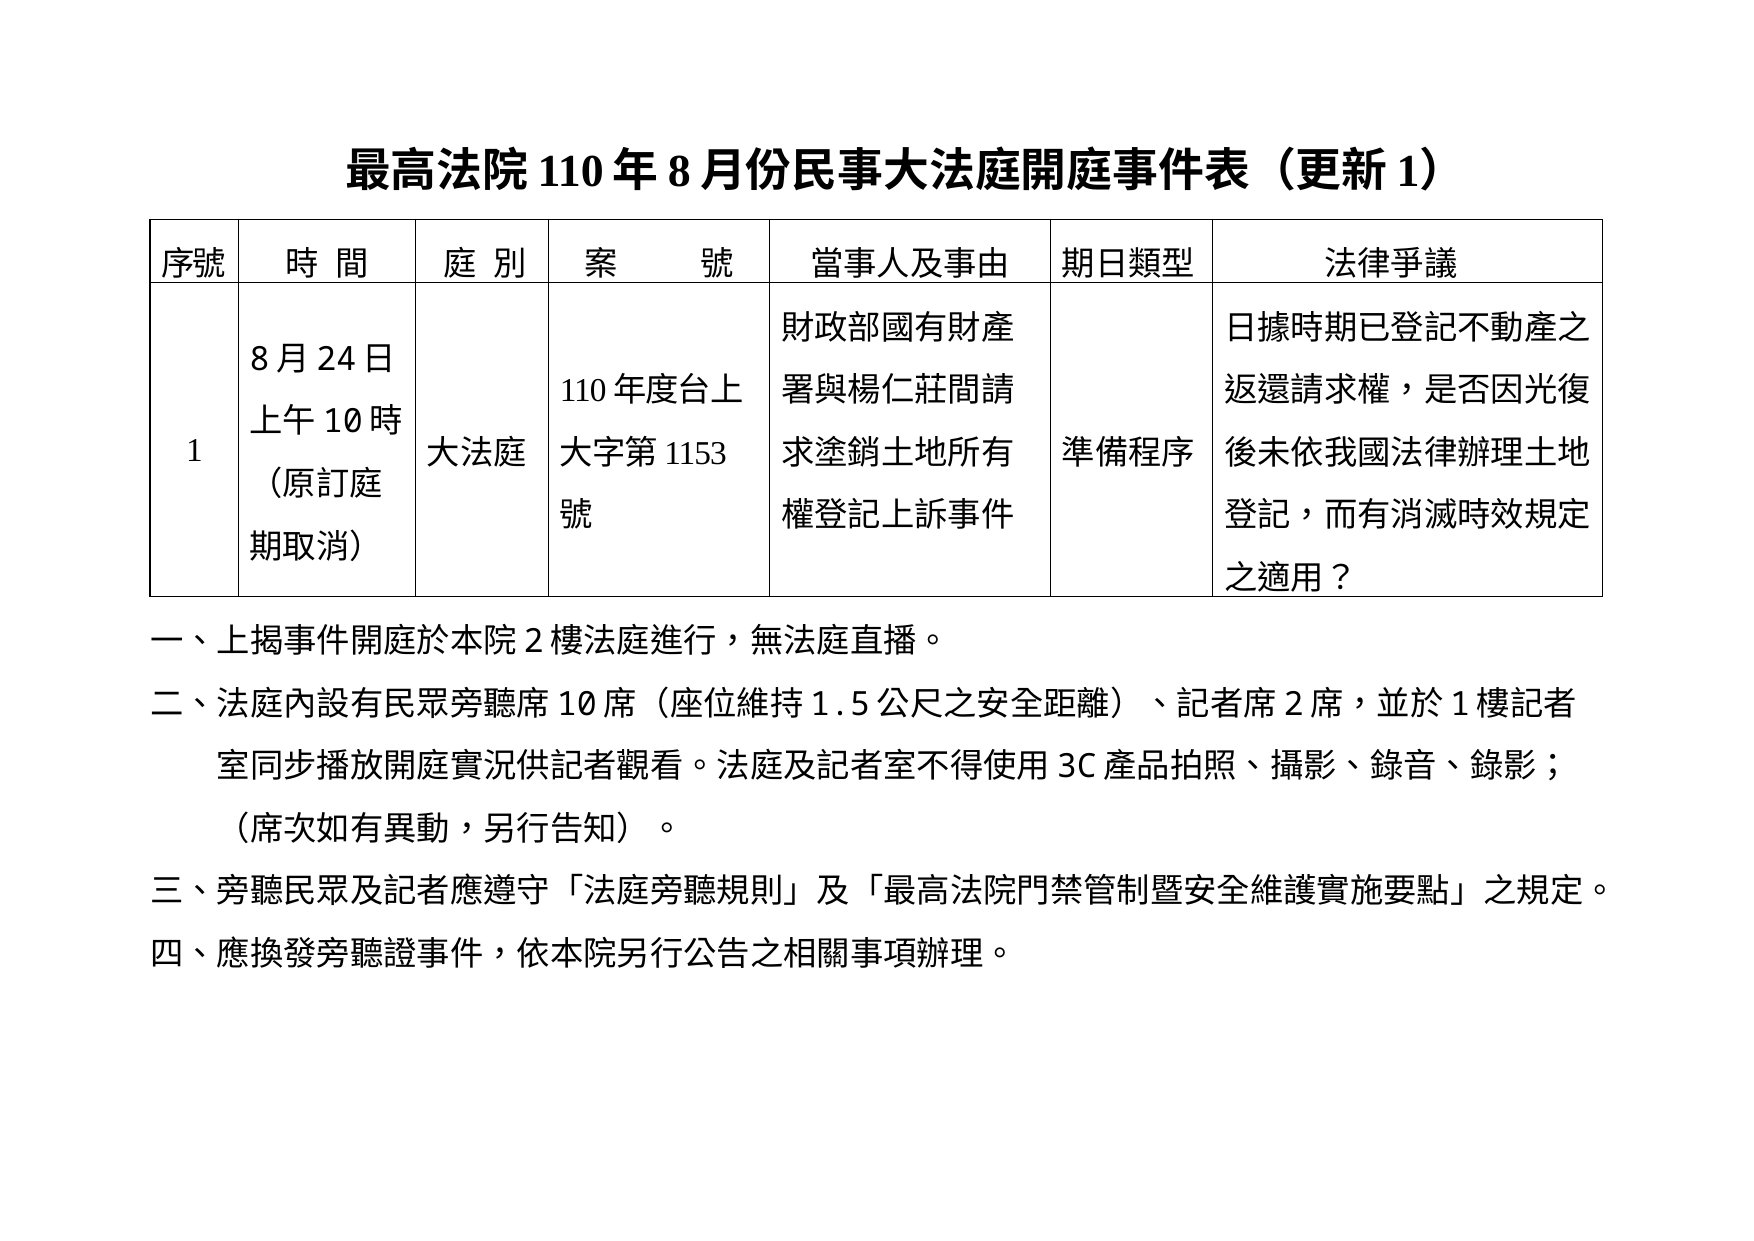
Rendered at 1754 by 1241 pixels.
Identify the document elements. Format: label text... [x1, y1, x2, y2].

table_header 庭 別 [416, 220, 548, 282]
table_header 時 間 [239, 220, 415, 282]
table_header 法律爭議 [1213, 220, 1602, 282]
table_header 案 號 [549, 220, 769, 282]
text 四、應換發旁聽證事件，依本院另行公告之相關事項辦理。 [150, 909, 1604, 972]
table_cell 8月24日 上午10時 （原訂庭期取消） [239, 283, 415, 596]
table_cell 110年度台上大字第1153號 [549, 283, 769, 596]
table_cell 1 [151, 283, 238, 596]
text 三、旁聽民眾及記者應遵守「法庭旁聽規則」及「最高法院門禁管制暨安全維護實施要點」之規定。 [150, 847, 1604, 909]
text 最高法院110年8月份民事大法庭開庭事件表（更新1） [150, 93, 1604, 218]
text 一、上揭事件開庭於本院2樓法庭進行，無法庭直播。 [150, 597, 1604, 659]
table_header 當事人及事由 [770, 220, 1050, 282]
text 二、法庭內設有民眾旁聽席10席（座位維持1.5公尺之安全距離）、記者席2席，並於1樓記者室同步播放開庭實況供記者觀看。法庭及記者室不得使用3C產品拍照、攝影、錄音、錄影；（席次如有異動，另行告知）。 [150, 659, 1604, 847]
table_cell 日據時期已登記不動產之返還請求權，是否因光復後未依我國法律辦理土地登記，而有消滅時效規定之適用？ [1213, 283, 1602, 596]
table_header 期日類型 [1051, 220, 1212, 282]
table_cell 準備程序 [1051, 283, 1212, 596]
table_cell 財政部國有財產署與楊仁莊間請求塗銷土地所有權登記上訴事件 [770, 283, 1050, 596]
table_cell 大法庭 [416, 283, 548, 596]
table_header 序號 [151, 220, 238, 282]
